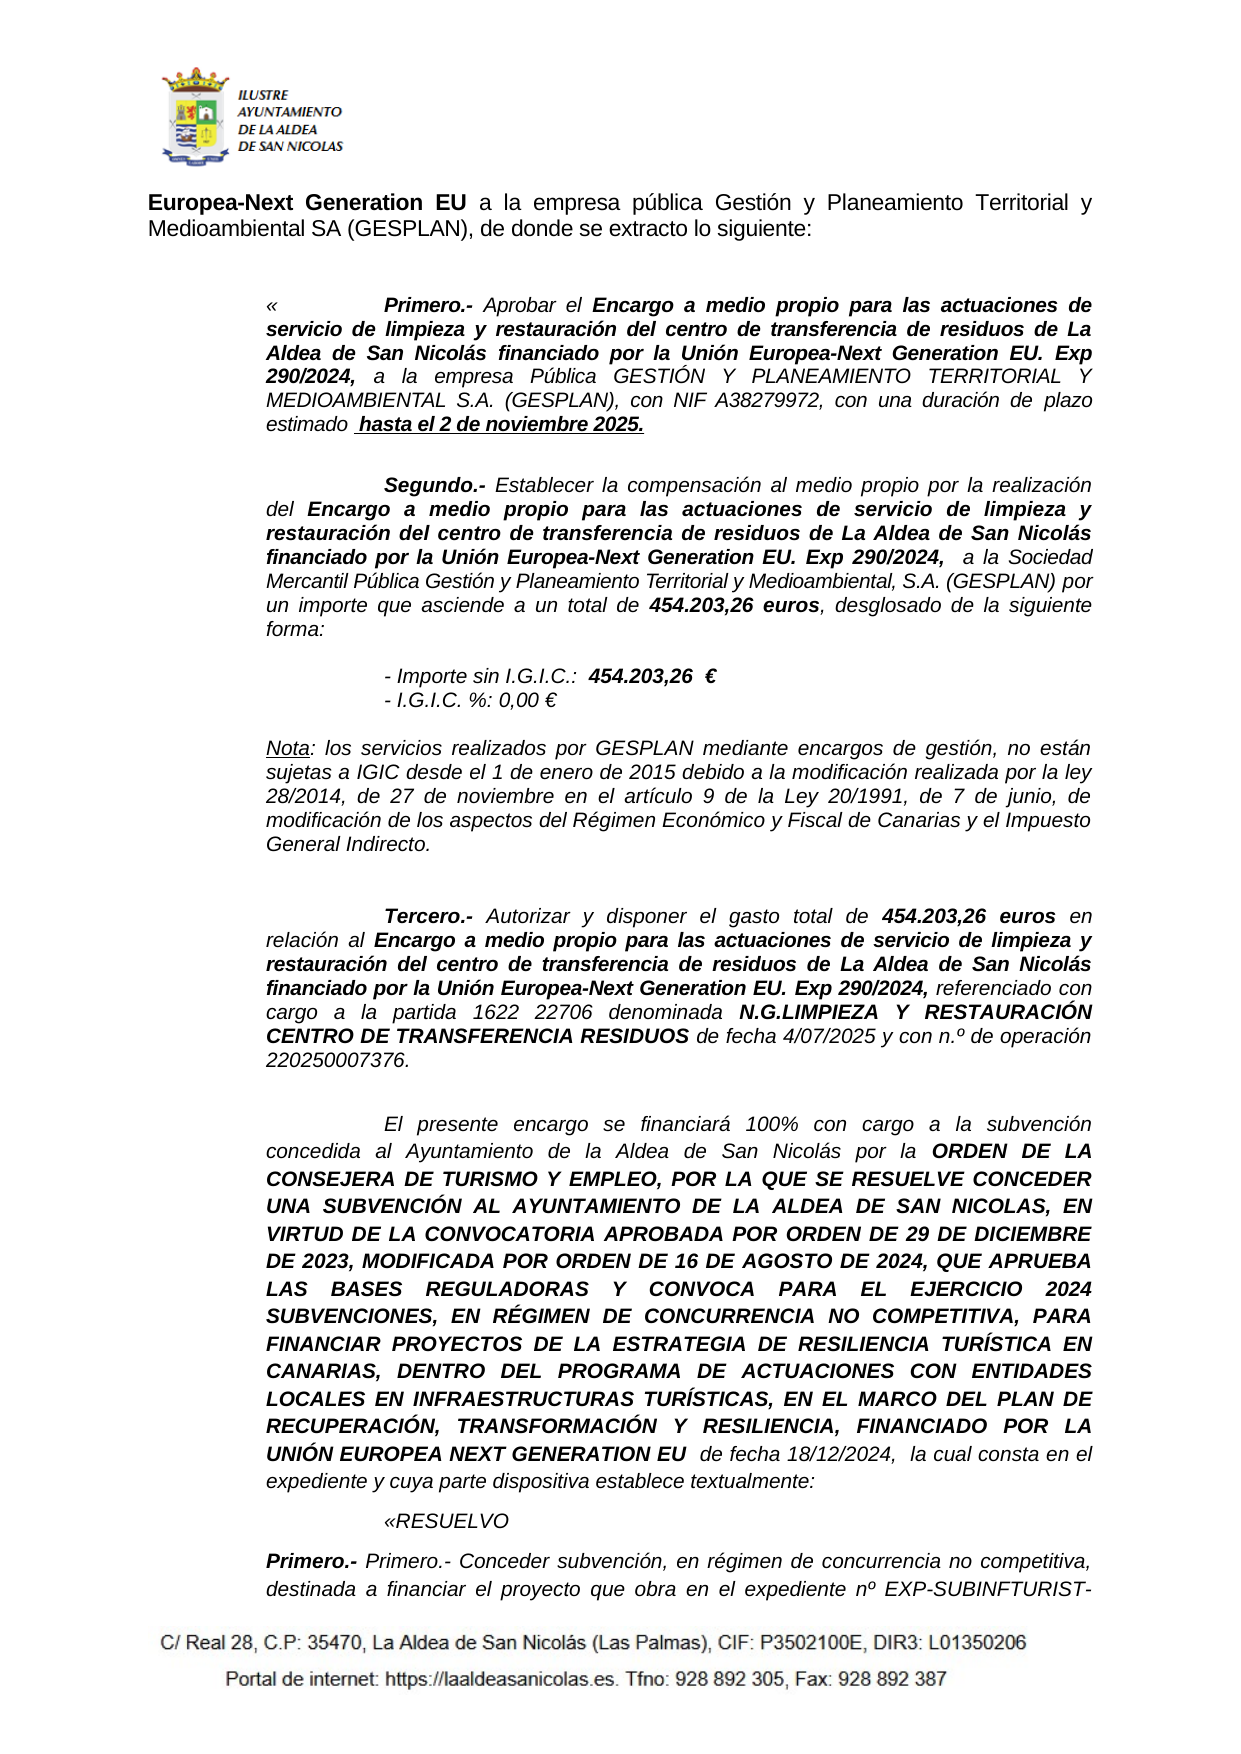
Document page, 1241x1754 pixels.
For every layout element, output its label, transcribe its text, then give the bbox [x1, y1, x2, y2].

text Nota: los servicios realizados por GESPLAN mediante encargos de gestión, no están sujetas a IGIC desde el 1 de enero de 2015 debido a la modificación realizada por la ley 28/2014, de 27 de noviembre en el artículo 9 de la Ley 20/1991, de 7 de junio, de modificación de los aspectos del Régimen Económico y Fiscal de Canarias y el Impuesto General Indirecto. [266, 736, 1093, 856]
text El presente encargo se financiará 100% con cargo a la subvención concedida al Ayuntamiento de la Aldea de San Nicolás por la ORDEN DE LA CONSEJERA DE TURISMO Y EMPLEO, POR LA QUE SE RESUELVE CONCEDER UNA SUBVENCIÓN AL AYUNTAMIENTO DE LA ALDEA DE SAN NICOLAS, EN VIRTUD DE LA CONVOCATORIA APROBADA POR ORDEN DE 29 DE DICIEMBRE DE 2023, MODIFICADA POR ORDEN DE 16 DE AGOSTO DE 2024, QUE APRUEBA LAS BASES REGULADORAS Y CONVOCA PARA EL EJERCICIO 2024 SUBVENCIONES, EN RÉGIMEN DE CONCURRENCIA NO COMPETITIVA, PARA FINANCIAR PROYECTOS DE LA ESTRATEGIA DE RESILIENCIA TURÍSTICA EN CANARIAS, DENTRO DEL PROGRAMA DE ACTUACIONES CON ENTIDADES LOCALES EN INFRAESTRUCTURAS TURÍSTICAS, EN EL MARCO DEL PLAN DE RECUPERACIÓN, TRANSFORMACIÓN Y RESILIENCIA, FINANCIADO POR LA UNIÓN EUROPEA NEXT GENERATION EU de fecha 18/12/2024, la cual consta en el expediente y cuya parte dispositiva establece textualmente: [266, 1112, 1093, 1493]
text Primero.- Primero.- Conceder subvención, en régimen de concurrencia no competitiva, destinada a financiar el proyecto que obra en el expediente nº EXP-SUBINFTURIST- [266, 1549, 1093, 1601]
text Tercero.- Autorizar y disponer el gasto total de 454.203,26 euros en relación al Encargo a medio propio para las actuaciones de servicio de limpieza y restauración del centro de transferencia de residuos de La Aldea de San Nicolás financiado por la Unión Europea-Next Generation EU. Exp 290/2024, referenciado con cargo a la partida 1622 22706 denominada N.G.LIMPIEZA Y RESTAURACIÓN CENTRO DE TRANSFERENCIA RESIDUOS de fecha 4/07/2025 y con n.º de operación 220250007376. [266, 904, 1093, 1072]
text «RESUELVO [266, 1509, 1093, 1533]
text - I.G.I.C. %: 0,00 € [266, 688, 1022, 712]
text - Importe sin I.G.I.C.: 454.203,26 € [266, 664, 1093, 688]
text « Primero.- Aprobar el Encargo a medio propio para las actuaciones de servicio de limpieza y restauración del centro de transferencia de residuos de La Aldea de San Nicolás financiado por la Unión Europea-Next Generation EU. Exp 290/2024, a la empresa Pública GESTIÓN Y PLANEAMIENTO TERRITORIAL Y MEDIOAMBIENTAL S.A. (GESPLAN), con NIF A38279972, con una duración de plazo estimado hasta el 2 de noviembre 2025. [266, 292, 1093, 436]
picture [148, 1626, 1033, 1695]
text Europea-Next Generation EU a la empresa pública Gestión y Planeamiento Territorial y Medioambiental SA (GESPLAN), de donde se extracto lo siguiente: [148, 188, 1093, 241]
picture [148, 59, 359, 174]
text Segundo.- Establecer la compensación al medio propio por la realización del Encargo a medio propio para las actuaciones de servicio de limpieza y restauración del centro de transferencia de residuos de La Aldea de San Nicolás financiado por la Unión Europea-Next Generation EU. Exp 290/2024, a la Sociedad Mercantil Pública Gestión y Planeamiento Territorial y Medioambiental, S.A. (GESPLAN) por un importe que asciende a un total de 454.203,26 euros, desglosado de la siguiente forma: [266, 473, 1093, 640]
